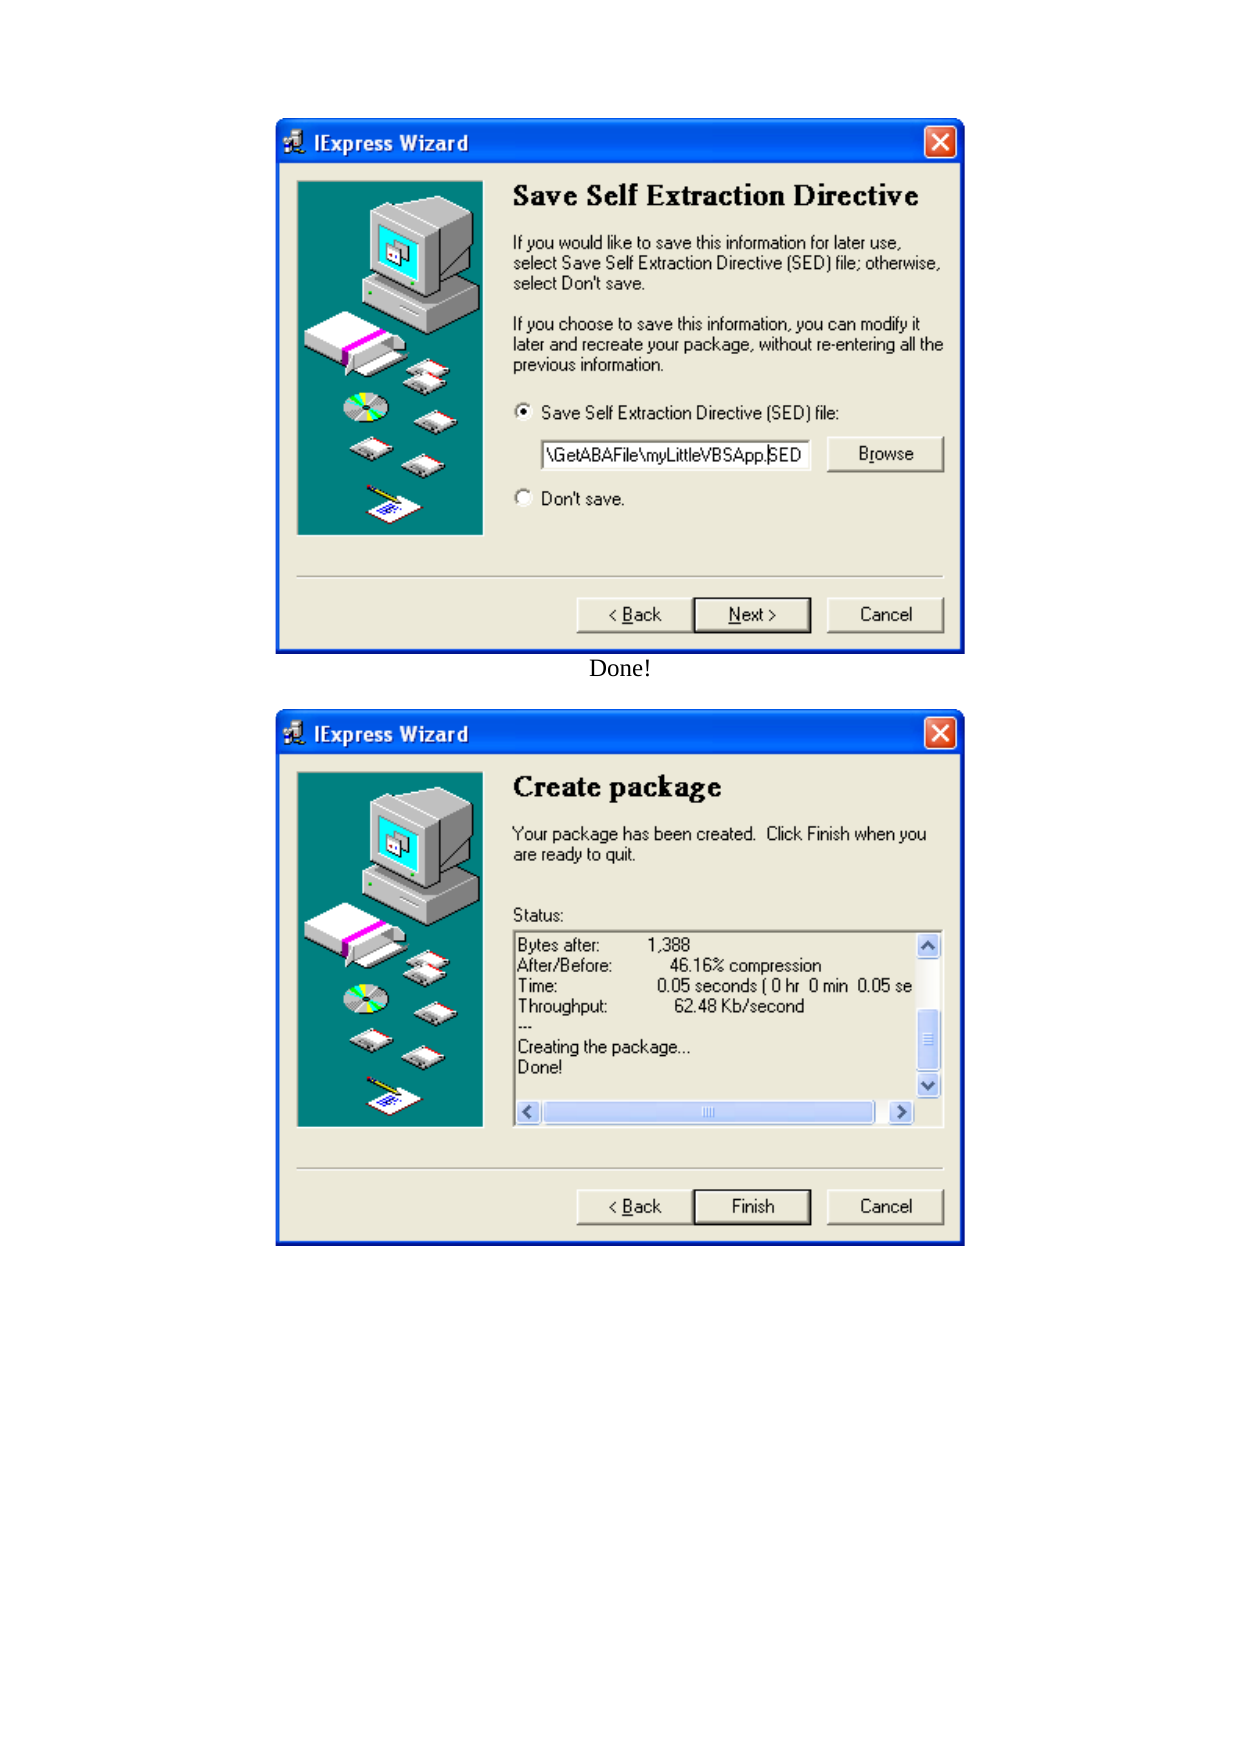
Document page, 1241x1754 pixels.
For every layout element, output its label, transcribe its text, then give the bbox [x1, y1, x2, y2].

picture [275, 709, 965, 1246]
picture [275, 118, 965, 654]
text Done! [118, 118, 1122, 682]
